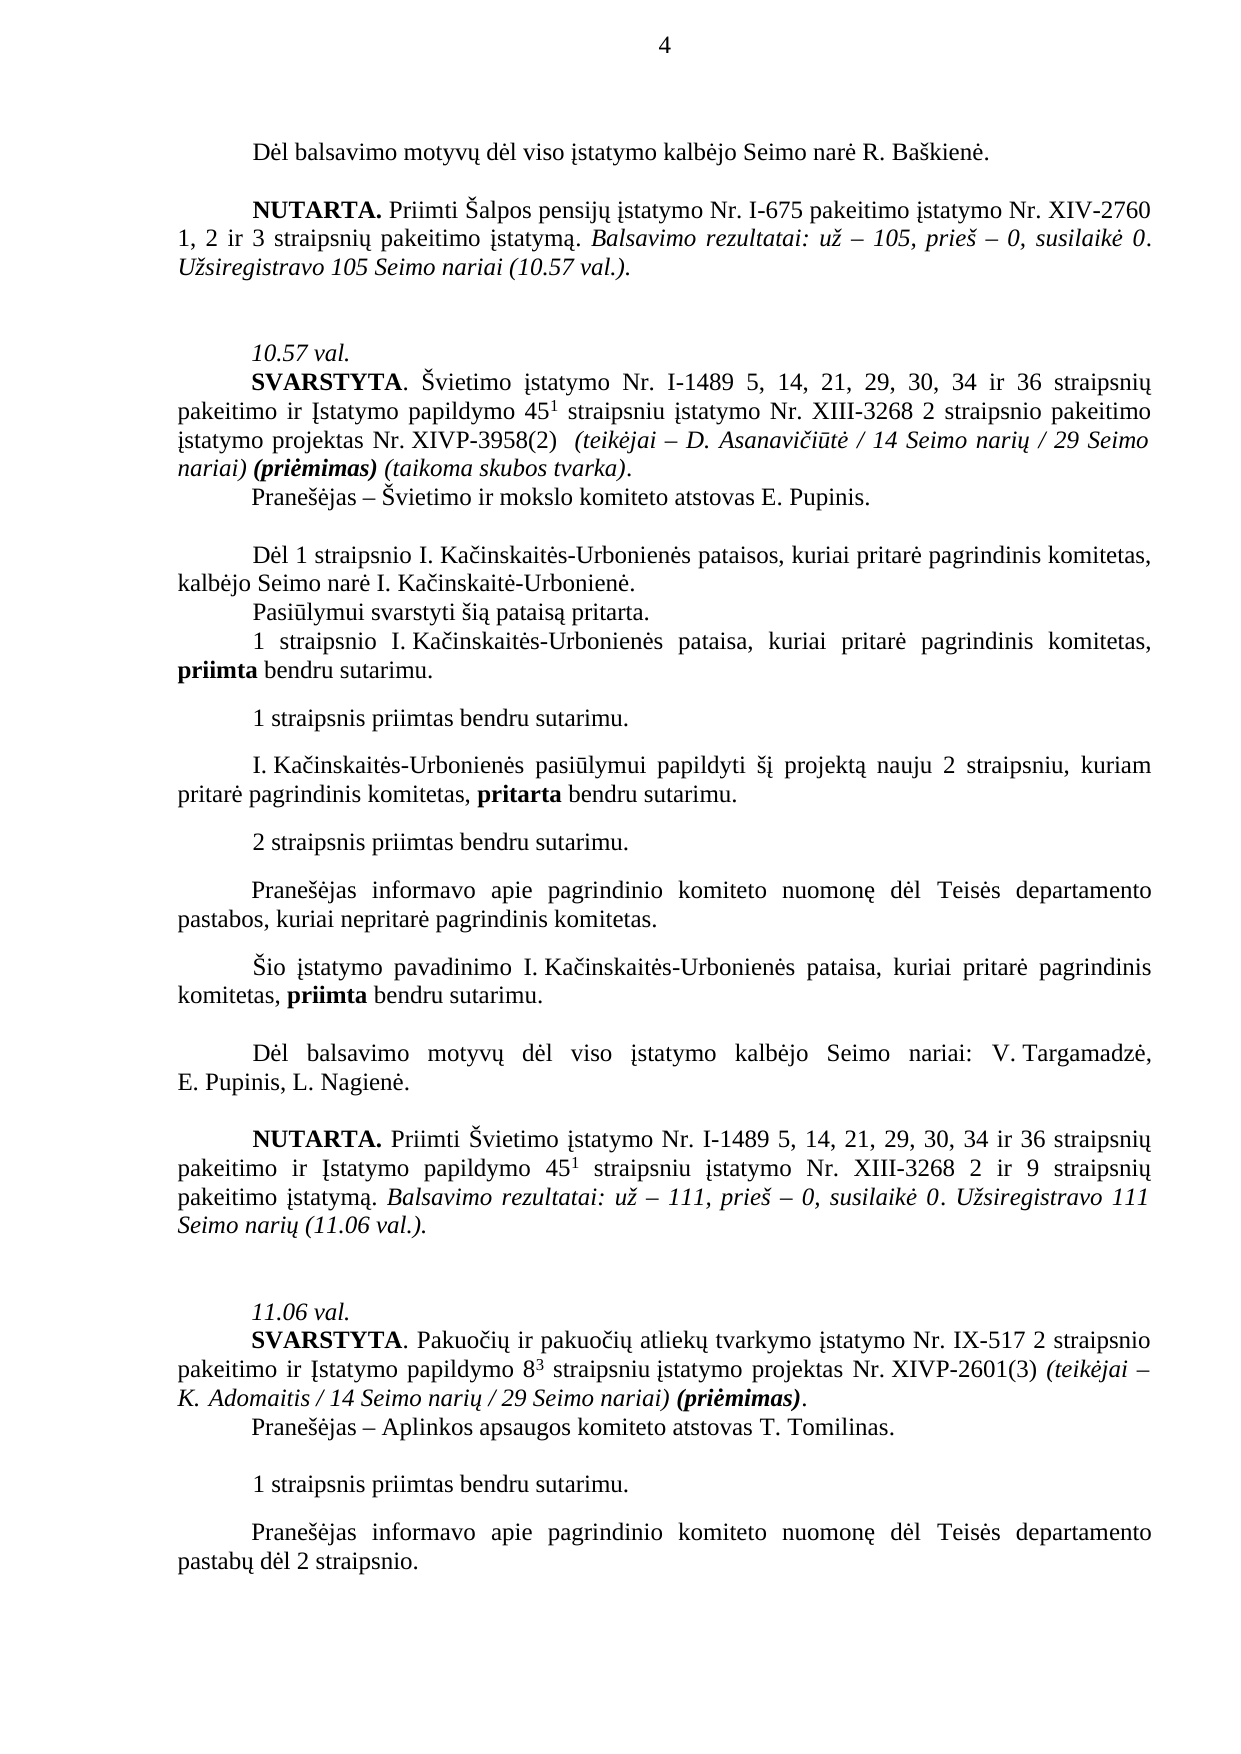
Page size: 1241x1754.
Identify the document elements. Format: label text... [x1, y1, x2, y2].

text NUTARTA. Priimti Švietimo įstatymo Nr. I-1489 5, 14, 21, 29, 30, 34 ir 36 straipsnių pakeitimo ir Įstatymo papildymo 451 straipsniu įstatymo Nr. XIII-3268 2 ir 9 straipsnių pakeitimo įstatymą. Balsavimo rezultatai: už – 111, prieš – 0, susilaikė 0. Užsiregistravo 111 Seimo narių (11.06 val.). [177, 1124, 1152, 1239]
text SVARSTYTA. Pakuočių ir pakuočių atliekų tvarkymo įstatymo Nr. IX-517 2 straipsnio pakeitimo ir Įstatymo papildymo 83 straipsniu įstatymo projektas Nr. XIVP-2601(3) (teikėjai – K. Adomaitis / 14 Seimo narių / 29 Seimo nariai) (priėmimas). [177, 1326, 1152, 1412]
text I. Kačinskaitės-Urbonienės pasiūlymui papildyti šį projektą nauju 2 straipsniu, kuriam pritarė pagrindinis komitetas, pritarta bendru sutarimu. [177, 751, 1152, 808]
text Pranešėjas informavo apie pagrindinio komiteto nuomonę dėl Teisės departamento pastabų dėl 2 straipsnio. [177, 1517, 1152, 1575]
text 1 straipsnis priimtas bendru sutarimu. [177, 1469, 1152, 1498]
text Dėl balsavimo motyvų dėl viso įstatymo kalbėjo Seimo nariai: V. Targamadzė, E. Pupinis, L. Nagienė. [177, 1038, 1152, 1096]
text Dėl balsavimo motyvų dėl viso įstatymo kalbėjo Seimo narė R. Baškienė. [177, 137, 1152, 166]
text Pasiūlymui svarstyti šią pataisą pritarta. [177, 597, 1152, 626]
text SVARSTYTA. Švietimo įstatymo Nr. I-1489 5, 14, 21, 29, 30, 34 ir 36 straipsnių pakeitimo ir Įstatymo papildymo 451 straipsniu įstatymo Nr. XIII-3268 2 straipsnio pakeitimo įstatymo projektas Nr. XIVP-3958(2) (teikėjai – D. Asanavičiūtė / 14 Seimo narių / 29 Seimo nariai) (priėmimas) (taikoma skubos tvarka). [177, 367, 1152, 482]
text Dėl 1 straipsnio I. Kačinskaitės-Urbonienės pataisos, kuriai pritarė pagrindinis komitetas, kalbėjo Seimo narė I. Kačinskaitė-Urbonienė. [177, 540, 1152, 597]
text 1 straipsnio I. Kačinskaitės-Urbonienės pataisa, kuriai pritarė pagrindinis komitetas, priimta bendru sutarimu. [177, 626, 1152, 683]
text 1 straipsnis priimtas bendru sutarimu. [177, 703, 1152, 731]
text 10.57 val. [177, 338, 1152, 367]
text Šio įstatymo pavadinimo I. Kačinskaitės-Urbonienės pataisa, kuriai pritarė pagrindinis komitetas, priimta bendru sutarimu. [177, 952, 1152, 1009]
text Pranešėjas informavo apie pagrindinio komiteto nuomonę dėl Teisės departamento pastabos, kuriai nepritarė pagrindinis komitetas. [177, 875, 1152, 933]
text 2 straipsnis priimtas bendru sutarimu. [177, 827, 1152, 856]
text NUTARTA. Priimti Šalpos pensijų įstatymo Nr. I-675 pakeitimo įstatymo Nr. XIV-2760 1, 2 ir 3 straipsnių pakeitimo įstatymą. Balsavimo rezultatai: už – 105, prieš – 0, susilaikė 0. Užsiregistravo 105 Seimo nariai (10.57 val.). [177, 195, 1152, 281]
text Pranešėjas – Švietimo ir mokslo komiteto atstovas E. Pupinis. [177, 482, 1152, 511]
text Pranešėjas – Aplinkos apsaugos komiteto atstovas T. Tomilinas. [177, 1412, 1152, 1441]
text 11.06 val. [177, 1297, 1152, 1326]
